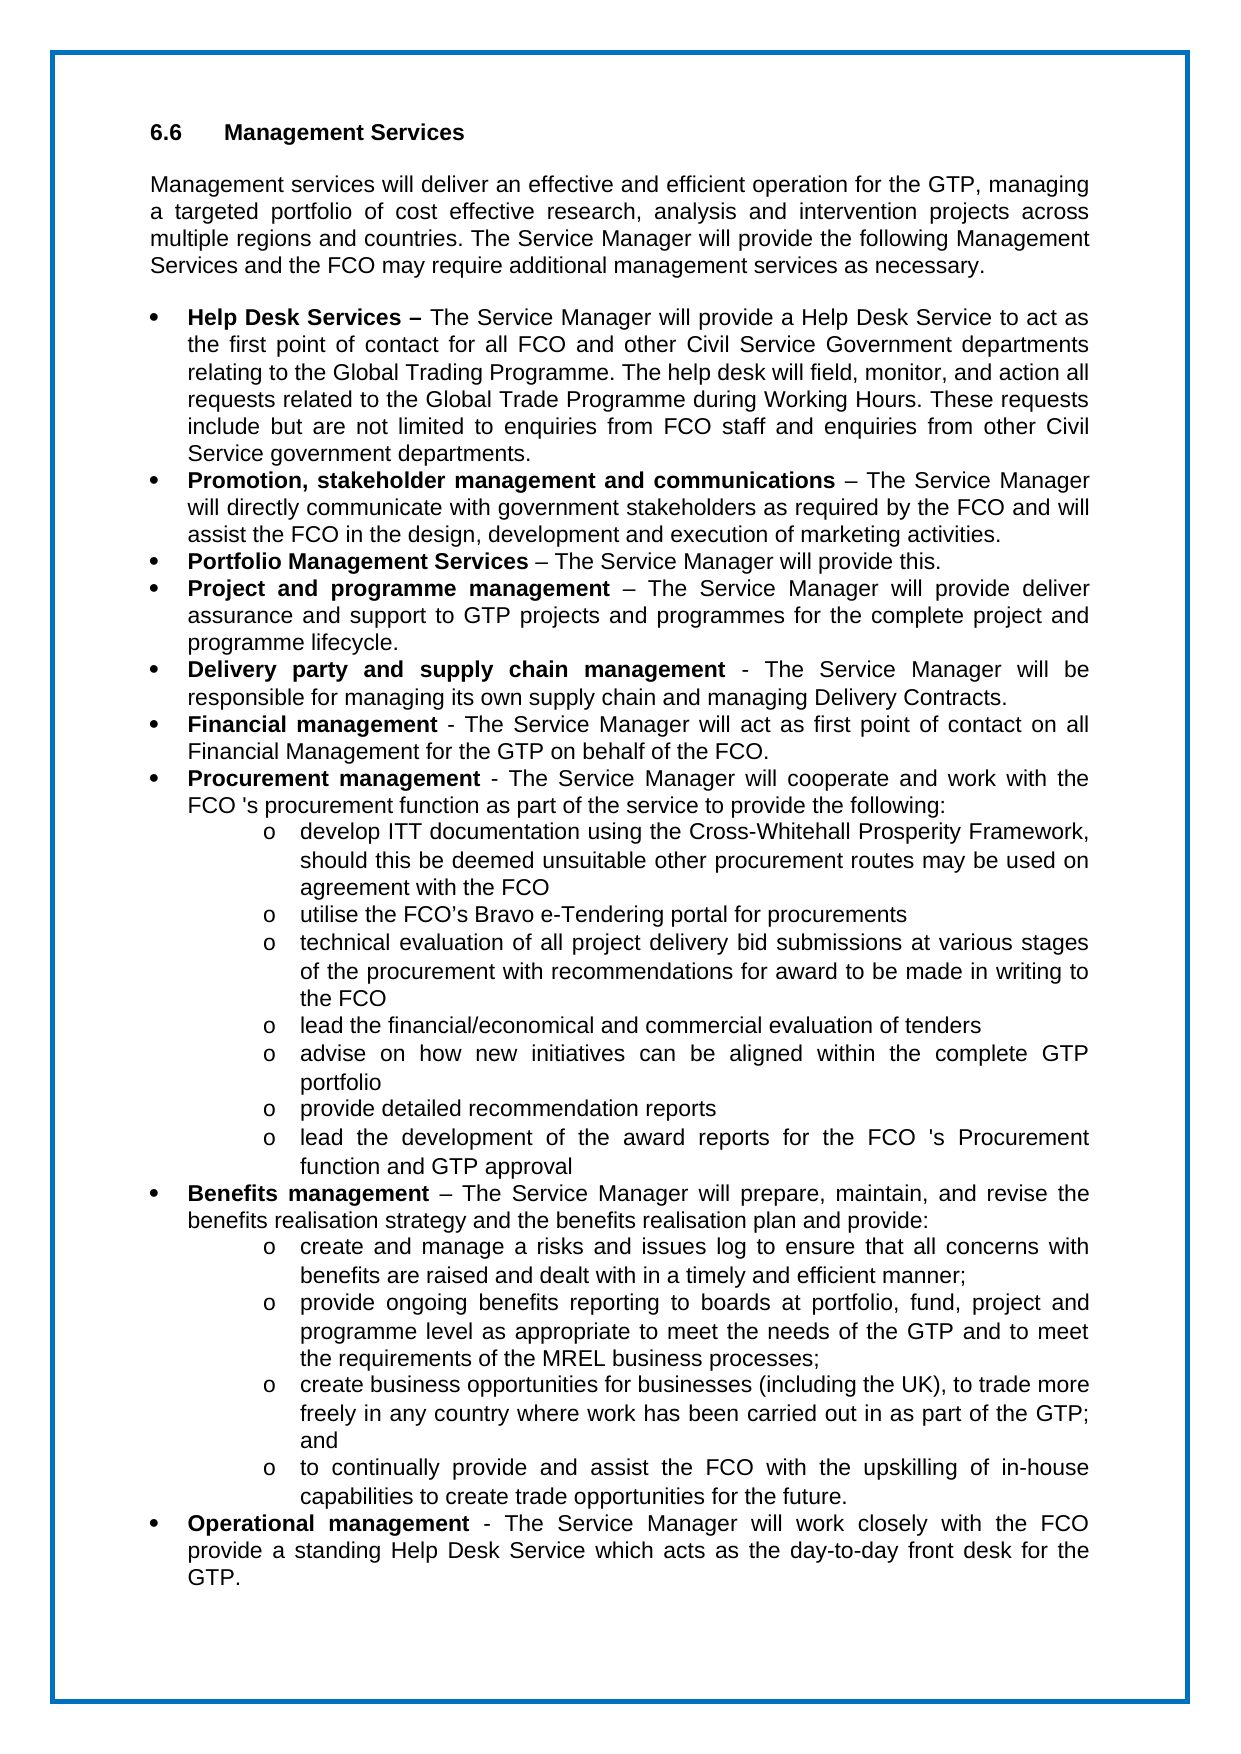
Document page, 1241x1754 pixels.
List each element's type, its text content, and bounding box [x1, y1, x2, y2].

list Benefits management – The Service Manager will prepare, maintain, and revise the benefits realisation strategy and the benefits realisation plan and provide: [150, 1179, 1090, 1233]
list lead the financial/economical and commercial evaluation of tenders [262, 1012, 1090, 1040]
list develop ITT documentation using the Cross-Whitehall Prosperity Framework, should this be deemed unsuitable other procurement routes may be used on agreement with the FCO [262, 818, 1090, 901]
list Operational management - The Service Manager will work closely with the FCO provide a standing Help Desk Service which acts as the day-to-day front desk for the GTP. [150, 1509, 1090, 1590]
list Help Desk Services – The Service Manager will provide a Help Desk Service to act as the first point of contact for all FCO and other Civil Service Government departments relating to the Global Trading Programme. The help desk will field, monitor, and action all requests related to the Global Trade Programme during Working Hours. These requests include but are not limited to enquiries from FCO staff and enquiries from other Civil Service government departments. [150, 304, 1090, 466]
list create business opportunities for businesses (including the UK), to trade more freely in any country where work has been carried out in as part of the GTP; and [262, 1371, 1090, 1454]
list Financial management - The Service Manager will act as first point of contact on all Financial Management for the GTP on behalf of the FCO. [150, 710, 1090, 764]
list Procurement management - The Service Manager will cooperate and work with the FCO 's procurement function as part of the service to provide the following: [150, 764, 1090, 818]
list to continually provide and assist the FCO with the upskilling of in-house capabilities to create trade opportunities for the future. [262, 1454, 1090, 1509]
list advise on how new initiatives can be aligned within the complete GTP portfolio [262, 1040, 1090, 1095]
list technical evaluation of all project delivery bid submissions at various stages of the procurement with recommendations for award to be made in writing to the FCO [262, 929, 1090, 1012]
list utilise the FCO’s Bravo e-Tendering portal for procurements [262, 901, 1090, 929]
list Portfolio Management Services – The Service Manager will provide this. [150, 547, 1090, 574]
list provide detailed recommendation reports [262, 1095, 1090, 1124]
text Management services will deliver an effective and efficient operation for the GTP, managing a targeted portfolio of cost effective research, analysis and intervention projects across multiple regions and countries. The Service Manager will provide the following Management Services and the FCO may require additional management services as necessary. [150, 170, 1090, 279]
list create and manage a risks and issues log to ensure that all concerns with benefits are raised and dealt with in a timely and efficient manner; [262, 1233, 1090, 1289]
list Promotion, stakeholder management and communications – The Service Manager will directly communicate with government stakeholders as required by the FCO and will assist the FCO in the design, development and execution of marketing activities. [150, 466, 1090, 547]
list lead the development of the award reports for the FCO 's Procurement function and GTP approval [262, 1124, 1090, 1179]
list Delivery party and supply chain management - The Service Manager will be responsible for managing its own supply chain and managing Delivery Contracts. [150, 656, 1090, 710]
text 6.6 Management Services [150, 118, 1090, 145]
list Project and programme management – The Service Manager will provide deliver assurance and support to GTP projects and programmes for the complete project and programme lifecycle. [150, 574, 1090, 656]
list provide ongoing benefits reporting to boards at portfolio, fund, project and programme level as appropriate to meet the needs of the GTP and to meet the requirements of the MREL business processes; [262, 1289, 1090, 1371]
